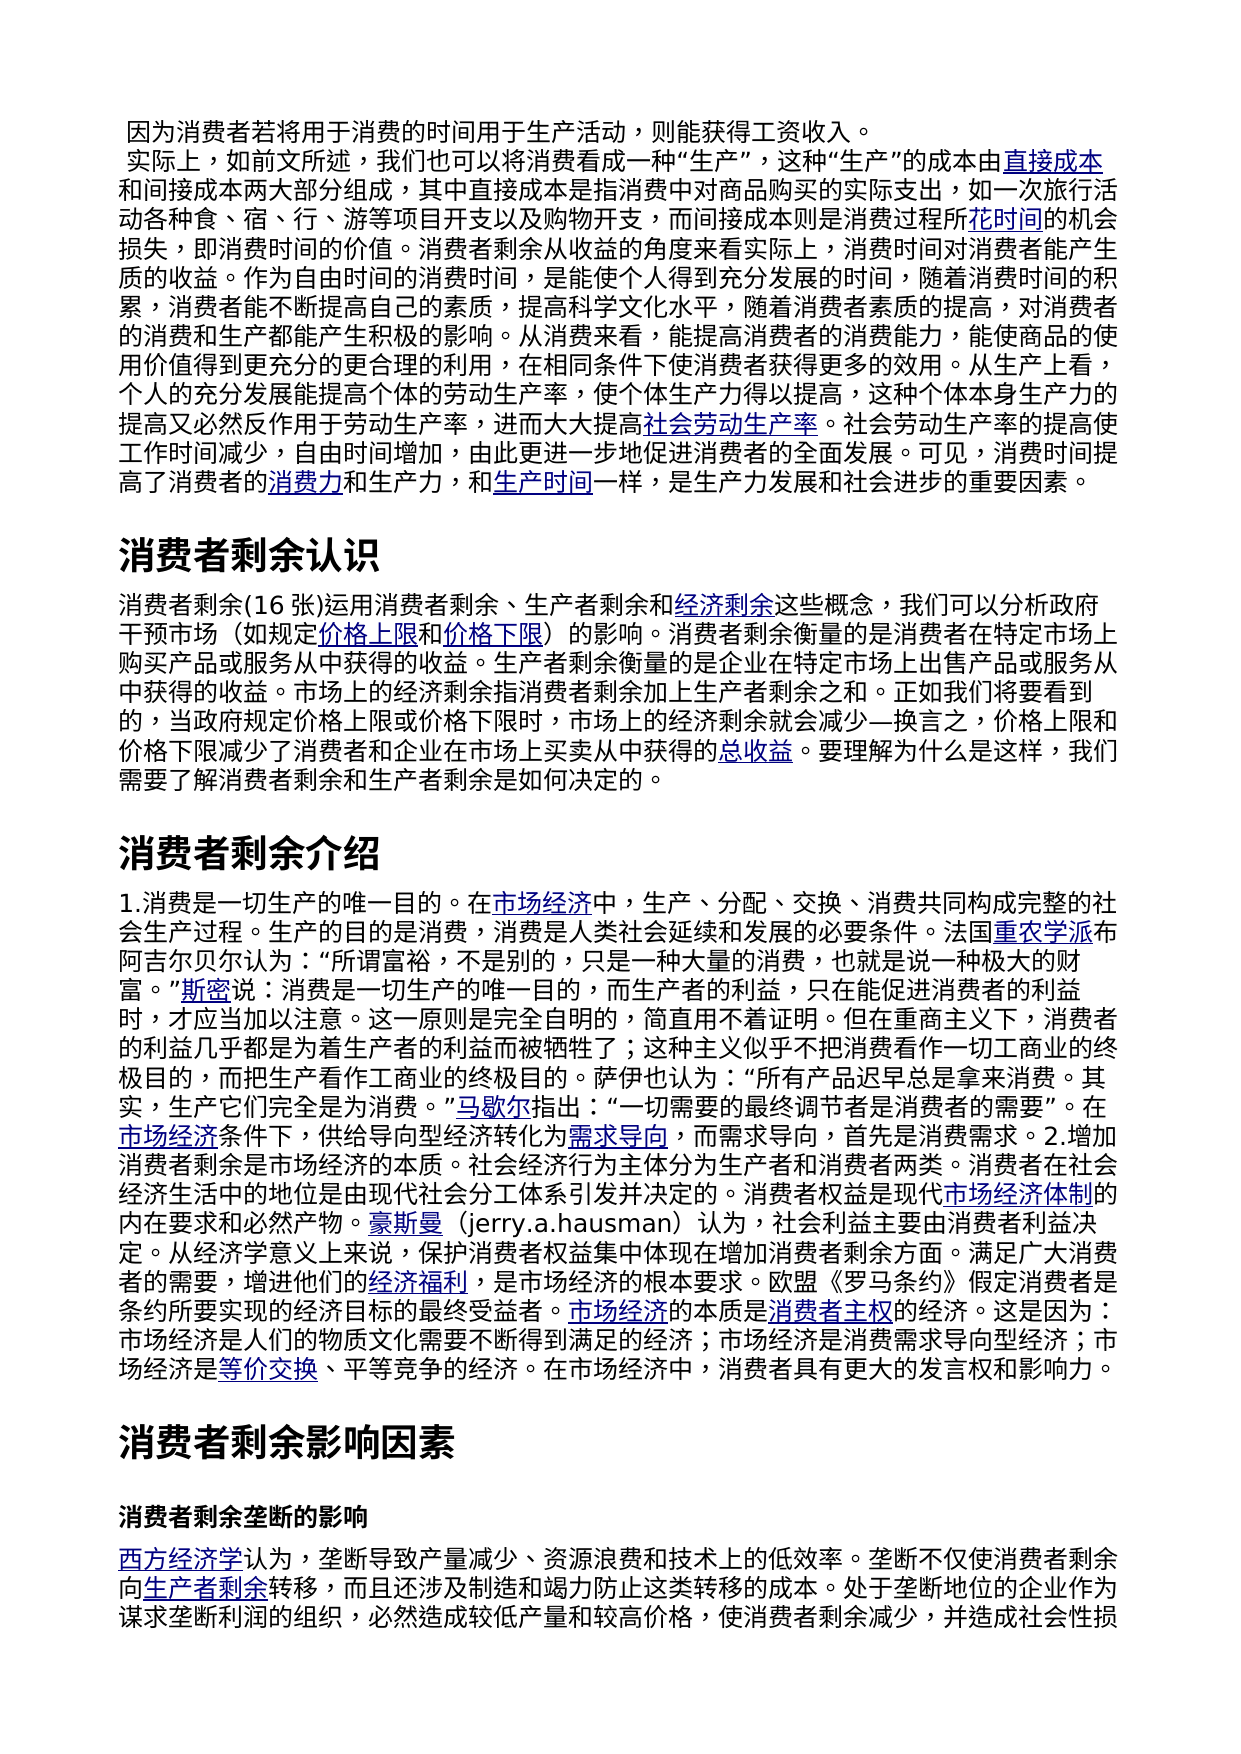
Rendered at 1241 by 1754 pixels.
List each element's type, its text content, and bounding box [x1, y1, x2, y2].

subtitle 消费者剩余垄断的影响 [118, 1503, 1122, 1532]
text 消费者剩余(16张)运用消费者剩余、生产者剩余和经济剩余这些概念，我们可以分析政府干预市场（如规定价格上限和价格下限）的影响。消费者剩余衡量的是消费者在特定市场上购买产品或服务从中获得的收益。生产者剩余衡量的是企业在特定市场上出售产品或服务从中获得的收益。市场上的经济剩余指消费者剩余加上生产者剩余之和。正如我们将要看到的，当政府规定价格上限或价格下限时，市场上的经济剩余就会减少—换言之，价格上限和价格下限减少了消费者和企业在市场上买卖从中获得的总收益。要理解为什么是这样，我们需要了解消费者剩余和生产者剩余是如何决定的。 [118, 591, 1122, 795]
subtitle 消费者剩余影响因素 [118, 1422, 1122, 1466]
text 1.消费是一切生产的唯一目的。在市场经济中，生产、分配、交换、消费共同构成完整的社会生产过程。生产的目的是消费，消费是人类社会延续和发展的必要条件。法国重农学派布阿吉尔贝尔认为：“所谓富裕，不是别的，只是一种大量的消费，也就是说一种极大的财富。”斯密说：消费是一切生产的唯一目的，而生产者的利益，只在能促进消费者的利益时，才应当加以注意。这一原则是完全自明的，简直用不着证明。但在重商主义下，消费者的利益几乎都是为着生产者的利益而被牺牲了；这种主义似乎不把消费看作一切工商业的终极目的，而把生产看作工商业的终极目的。萨伊也认为：“所有产品迟早总是拿来消费。其实，生产它们完全是为消费。”马歇尔指出：“一切需要的最终调节者是消费者的需要”。在市场经济条件下，供给导向型经济转化为需求导向，而需求导向，首先是消费需求。2.增加消费者剩余是市场经济的本质。社会经济行为主体分为生产者和消费者两类。消费者在社会经济生活中的地位是由现代社会分工体系引发并决定的。消费者权益是现代市场经济体制的内在要求和必然产物。豪斯曼（jerry.a.hausman）认为，社会利益主要由消费者利益决定。从经济学意义上来说，保护消费者权益集中体现在增加消费者剩余方面。满足广大消费者的需要，增进他们的经济福利，是市场经济的根本要求。欧盟《罗马条约》假定消费者是条约所要实现的经济目标的最终受益者。市场经济的本质是消费者主权的经济。这是因为：市场经济是人们的物质文化需要不断得到满足的经济；市场经济是消费需求导向型经济；市场经济是等价交换、平等竞争的经济。在市场经济中，消费者具有更大的发言权和影响力。 [118, 889, 1122, 1384]
text 因为消费者若将用于消费的时间用于生产活动，则能获得工资收入。 实际上，如前文所述，我们也可以将消费看成一种“生产”，这种“生产”的成本由直接成本和间接成本两大部分组成，其中直接成本是指消费中对商品购买的实际支出，如一次旅行活动各种食、宿、行、游等项目开支以及购物开支，而间接成本则是消费过程所花时间的机会损失，即消费时间的价值。消费者剩余从收益的角度来看实际上，消费时间对消费者能产生质的收益。作为自由时间的消费时间，是能使个人得到充分发展的时间，随着消费时间的积累，消费者能不断提高自己的素质，提高科学文化水平，随着消费者素质的提高，对消费者的消费和生产都能产生积极的影响。从消费来看，能提高消费者的消费能力，能使商品的使用价值得到更充分的更合理的利用，在相同条件下使消费者获得更多的效用。从生产上看，个人的充分发展能提高个体的劳动生产率，使个体生产力得以提高，这种个体本身生产力的提高又必然反作用于劳动生产率，进而大大提高社会劳动生产率。社会劳动生产率的提高使工作时间减少，自由时间增加，由此更进一步地促进消费者的全面发展。可见，消费时间提高了消费者的消费力和生产力，和生产时间一样，是生产力发展和社会进步的重要因素。 [118, 118, 1122, 497]
text 西方经济学认为，垄断导致产量减少、资源浪费和技术上的低效率。垄断不仅使消费者剩余向生产者剩余转移，而且还涉及制造和竭力防止这类转移的成本。处于垄断地位的企业作为谋求垄断利润的组织，必然造成较低产量和较高价格，使消费者剩余减少，并造成社会性损 [118, 1545, 1122, 1632]
subtitle 消费者剩余认识 [118, 535, 1122, 578]
subtitle 消费者剩余介绍 [118, 833, 1122, 876]
